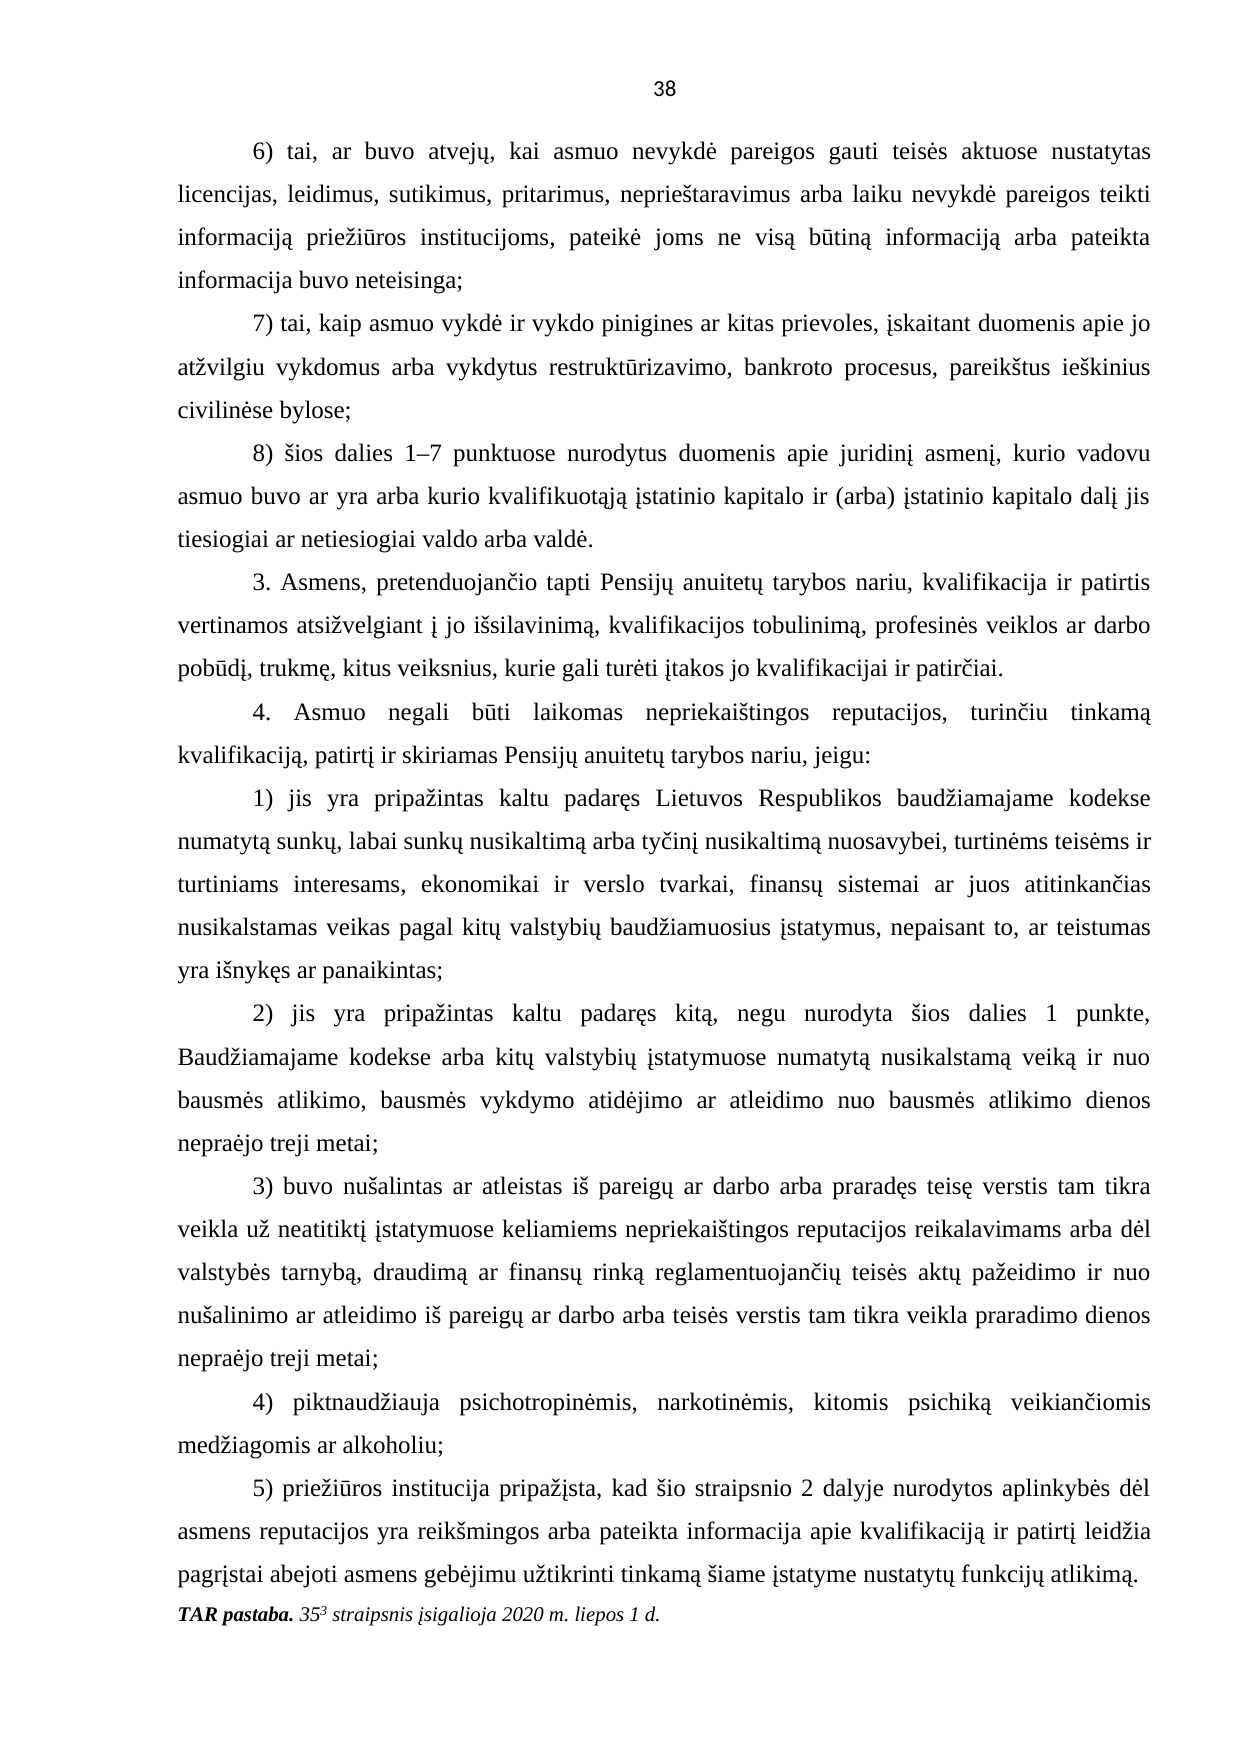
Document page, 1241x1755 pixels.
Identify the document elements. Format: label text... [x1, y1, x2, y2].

text TAR pastaba. 353 straipsnis įsigalioja 2020 m. liepos 1 d. [177, 1602, 1152, 1626]
text 4. Asmuo negali būti laikomas nepriekaištingos reputacijos, turinčiu tinkamą kvalifikaciją, patirtį ir skiriamas Pensijų anuitetų tarybos nariu, jeigu: [177, 697, 1152, 768]
text 2) jis yra pripažintas kaltu padaręs kitą, negu nurodyta šios dalies 1 punkte, Baudžiamajame kodekse arba kitų valstybių įstatymuose numatytą nusikalstamą veiką ir nuo bausmės atlikimo, bausmės vykdymo atidėjimo ar atleidimo nuo bausmės atlikimo dienos nepraėjo treji metai; [177, 998, 1152, 1157]
text 6) tai, ar buvo atvejų, kai asmuo nevykdė pareigos gauti teisės aktuose nustatytas licencijas, leidimus, sutikimus, pritarimus, neprieštaravimus arba laiku nevykdė pareigos teikti informaciją priežiūros institucijoms, pateikė joms ne visą būtiną informaciją arba pateikta informacija buvo neteisinga; [177, 136, 1152, 294]
text 5) priežiūros institucija pripažįsta, kad šio straipsnio 2 dalyje nurodytos aplinkybės dėl asmens reputacijos yra reikšmingos arba pateikta informacija apie kvalifikaciją ir patirtį leidžia pagrįstai abejoti asmens gebėjimu užtikrinti tinkamą šiame įstatyme nustatytų funkcijų atlikimą. [177, 1473, 1152, 1588]
text 3) buvo nušalintas ar atleistas iš pareigų ar darbo arba praradęs teisę verstis tam tikra veikla už neatitiktį įstatymuose keliamiems nepriekaištingos reputacijos reikalavimams arba dėl valstybės tarnybą, draudimą ar finansų rinką reglamentuojančių teisės aktų pažeidimo ir nuo nušalinimo ar atleidimo iš pareigų ar darbo arba teisės verstis tam tikra veikla praradimo dienos nepraėjo treji metai; [177, 1171, 1152, 1372]
text 3. Asmens, pretenduojančio tapti Pensijų anuitetų tarybos nariu, kvalifikacija ir patirtis vertinamos atsižvelgiant į jo išsilavinimą, kvalifikacijos tobulinimą, profesinės veiklos ar darbo pobūdį, trukmę, kitus veiksnius, kurie gali turėti įtakos jo kvalifikacijai ir patirčiai. [177, 567, 1152, 682]
text 4) piktnaudžiauja psichotropinėmis, narkotinėmis, kitomis psichiką veikiančiomis medžiagomis ar alkoholiu; [177, 1387, 1152, 1458]
text 7) tai, kaip asmuo vykdė ir vykdo pinigines ar kitas prievoles, įskaitant duomenis apie jo atžvilgiu vykdomus arba vykdytus restruktūrizavimo, bankroto procesus, pareikštus ieškinius civilinėse bylose; [177, 308, 1152, 423]
text 1) jis yra pripažintas kaltu padaręs Lietuvos Respublikos baudžiamajame kodekse numatytą sunkų, labai sunkų nusikaltimą arba tyčinį nusikaltimą nuosavybei, turtinėms teisėms ir turtiniams interesams, ekonomikai ir verslo tvarkai, finansų sistemai ar juos atitinkančias nusikalstamas veikas pagal kitų valstybių baudžiamuosius įstatymus, nepaisant to, ar teistumas yra išnykęs ar panaikintas; [177, 783, 1152, 984]
text 8) šios dalies 1–7 punktuose nurodytus duomenis apie juridinį asmenį, kurio vadovu asmuo buvo ar yra arba kurio kvalifikuotąją įstatinio kapitalo ir (arba) įstatinio kapitalo dalį jis tiesiogiai ar netiesiogiai valdo arba valdė. [177, 438, 1152, 553]
